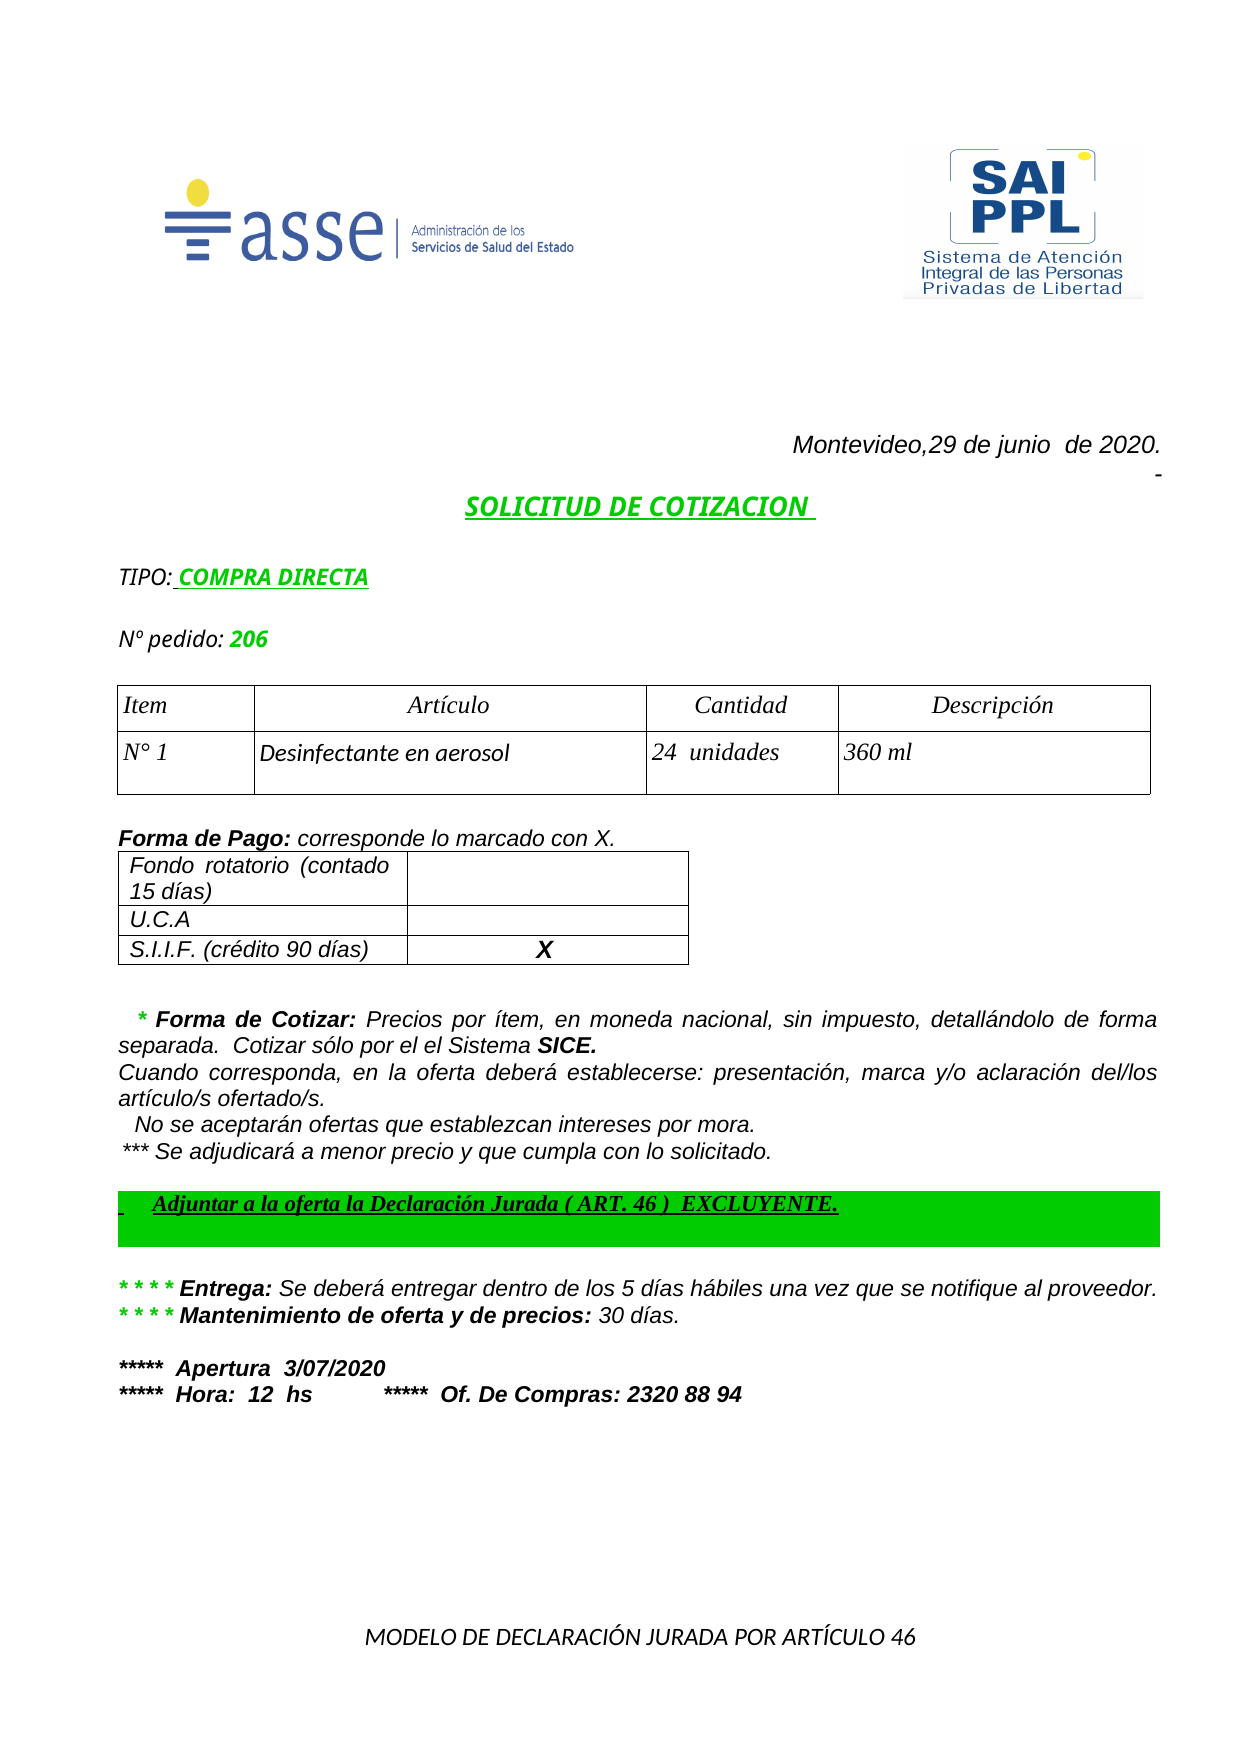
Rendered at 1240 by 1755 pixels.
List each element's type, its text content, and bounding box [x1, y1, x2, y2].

table_cell Desinfectante en aerosol [255, 732, 646, 794]
table_header Fondo rotatorio (contado 15 días) [119, 852, 407, 905]
text No se aceptarán ofertas que establezcan intereses por mora. [102, 1111, 1160, 1138]
table_cell [408, 906, 688, 934]
picture [902, 145, 1144, 299]
table_cell S.I.I.F. (crédito 90 días) [119, 936, 407, 964]
text *** Se adjudicará a menor precio y que cumpla con lo solicitado. [102, 1138, 1160, 1164]
text Montevideo,29 de junio de 2020. [118, 430, 1164, 458]
text Forma de Pago: corresponde lo marcado con X. [118, 824, 1160, 851]
table_header Item [118, 686, 254, 731]
list * * * * Mantenimiento de oferta y de precios: 30 días. [118, 1302, 1160, 1328]
picture [118, 135, 619, 312]
table_cell N° 1 [118, 732, 254, 794]
table_cell 360 ml [839, 732, 1150, 794]
table_cell X [408, 936, 688, 964]
table_header Artículo [255, 686, 646, 731]
table_header Descripción [839, 686, 1150, 731]
text TIPO: COMPRA DIRECTA [118, 561, 1164, 592]
table_cell U.C.A [119, 906, 407, 934]
text SOLICITUD DE COTIZACION [118, 487, 1164, 524]
text MODELO DE DECLARACIÓN JURADA POR ARTÍCULO 46 [118, 1621, 1164, 1651]
text Nº pedido: 206 [118, 623, 1164, 654]
text ***** Hora: 12 hs ***** Of. De Compras: 2320 88 94 [118, 1381, 1160, 1407]
text * *Adjuntar a la oferta la Declaración Jurada ( ART. 46 ) EXCLUYENTE. [118, 1191, 1160, 1217]
text ***** Apertura 3/07/2020 [118, 1354, 1160, 1381]
text - [118, 458, 1164, 487]
text * * * * Entrega: Se deberá entregar dentro de los 5 días hábiles una vez que se notifique al proveedor. [118, 1275, 1160, 1302]
table_header Cantidad [647, 686, 838, 731]
text Cuando corresponda, en la oferta deberá establecerse: presentación, marca y/o aclaración del/los artículo/s ofertado/s. [118, 1059, 1160, 1111]
table_header [408, 852, 688, 905]
table_cell 24 unidades [647, 732, 838, 794]
text * Forma de Cotizar: Precios por ítem, en moneda nacional, sin impuesto, detallándolo de forma separada. Cotizar sólo por el el Sistema SICE. [118, 1006, 1160, 1059]
